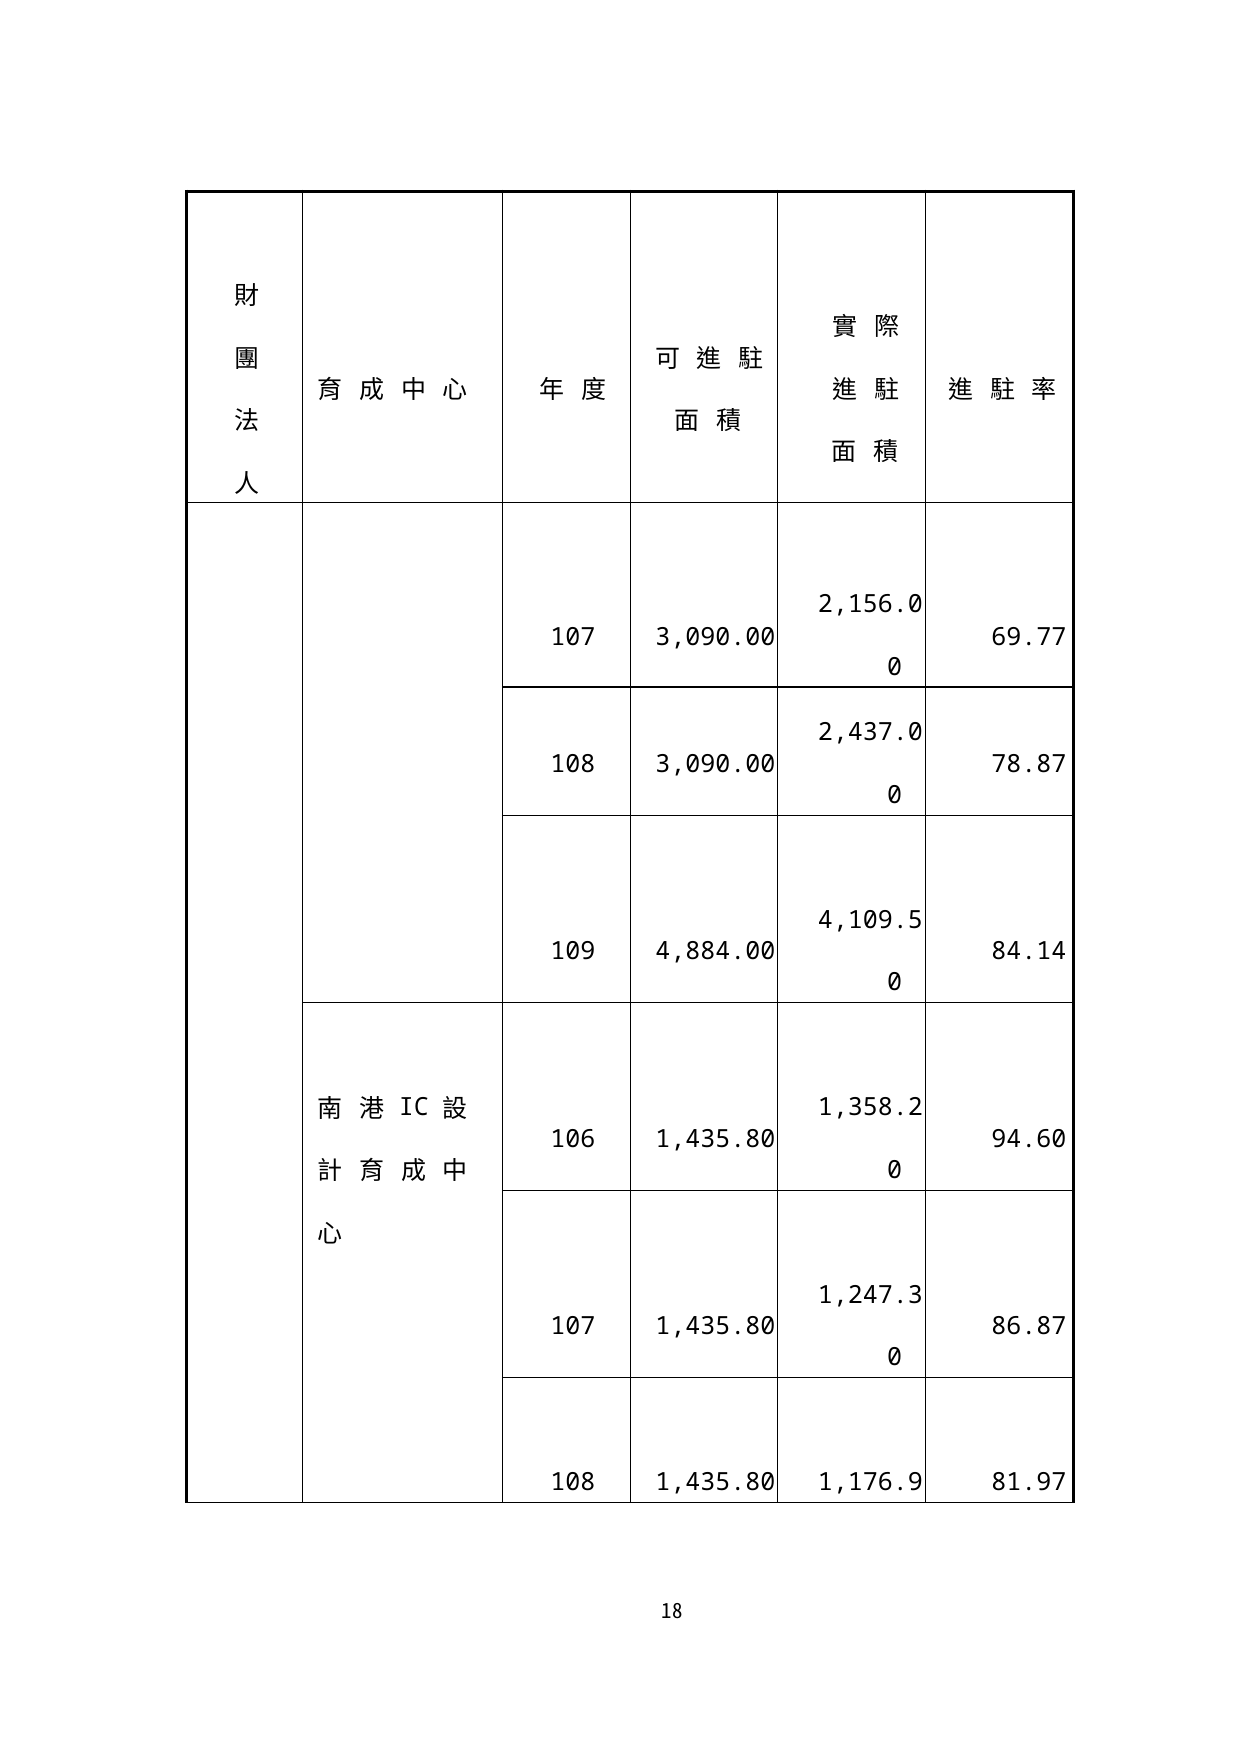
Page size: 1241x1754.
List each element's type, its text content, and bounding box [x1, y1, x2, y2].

table_header 實際進駐面積 [778, 193, 925, 502]
table_header 財團法人 [188, 193, 302, 502]
table_cell 1,435.80 [631, 1003, 777, 1189]
table_cell 4,884.00 [631, 816, 777, 1002]
table_cell 1,247.30 [778, 1191, 925, 1377]
table_header 進駐率 [926, 193, 1072, 502]
table_cell 106 [503, 1003, 630, 1189]
table_cell [303, 503, 502, 1002]
table_cell 107 [503, 1191, 630, 1377]
table_cell 108 [503, 688, 630, 814]
table_cell 1,358.20 [778, 1003, 925, 1189]
table_header 育成中心 [303, 193, 502, 502]
table_cell 2,156.00 [778, 503, 925, 686]
table_cell 4,109.50 [778, 816, 925, 1002]
table_header 可進駐面積 [631, 193, 777, 502]
table_cell 南港IC設計育成中心 [303, 1003, 502, 1502]
table_cell 1,176.9 [778, 1378, 925, 1502]
table_cell 3,090.00 [631, 688, 777, 814]
table_cell 94.60 [926, 1003, 1072, 1189]
table_cell 108 [503, 1378, 630, 1502]
table_cell 2,437.00 [778, 688, 925, 814]
table_header 年度 [503, 193, 630, 502]
table_cell 86.87 [926, 1191, 1072, 1377]
table_cell 1,435.80 [631, 1378, 777, 1502]
table_cell 78.87 [926, 688, 1072, 814]
table_cell 1,435.80 [631, 1191, 777, 1377]
table_cell [188, 503, 302, 1502]
table_cell 81.97 [926, 1378, 1072, 1502]
table_cell 84.14 [926, 816, 1072, 1002]
table_cell 69.77 [926, 503, 1072, 686]
table_cell 109 [503, 816, 630, 1002]
table_cell 107 [503, 503, 630, 686]
table_cell 3,090.00 [631, 503, 777, 686]
